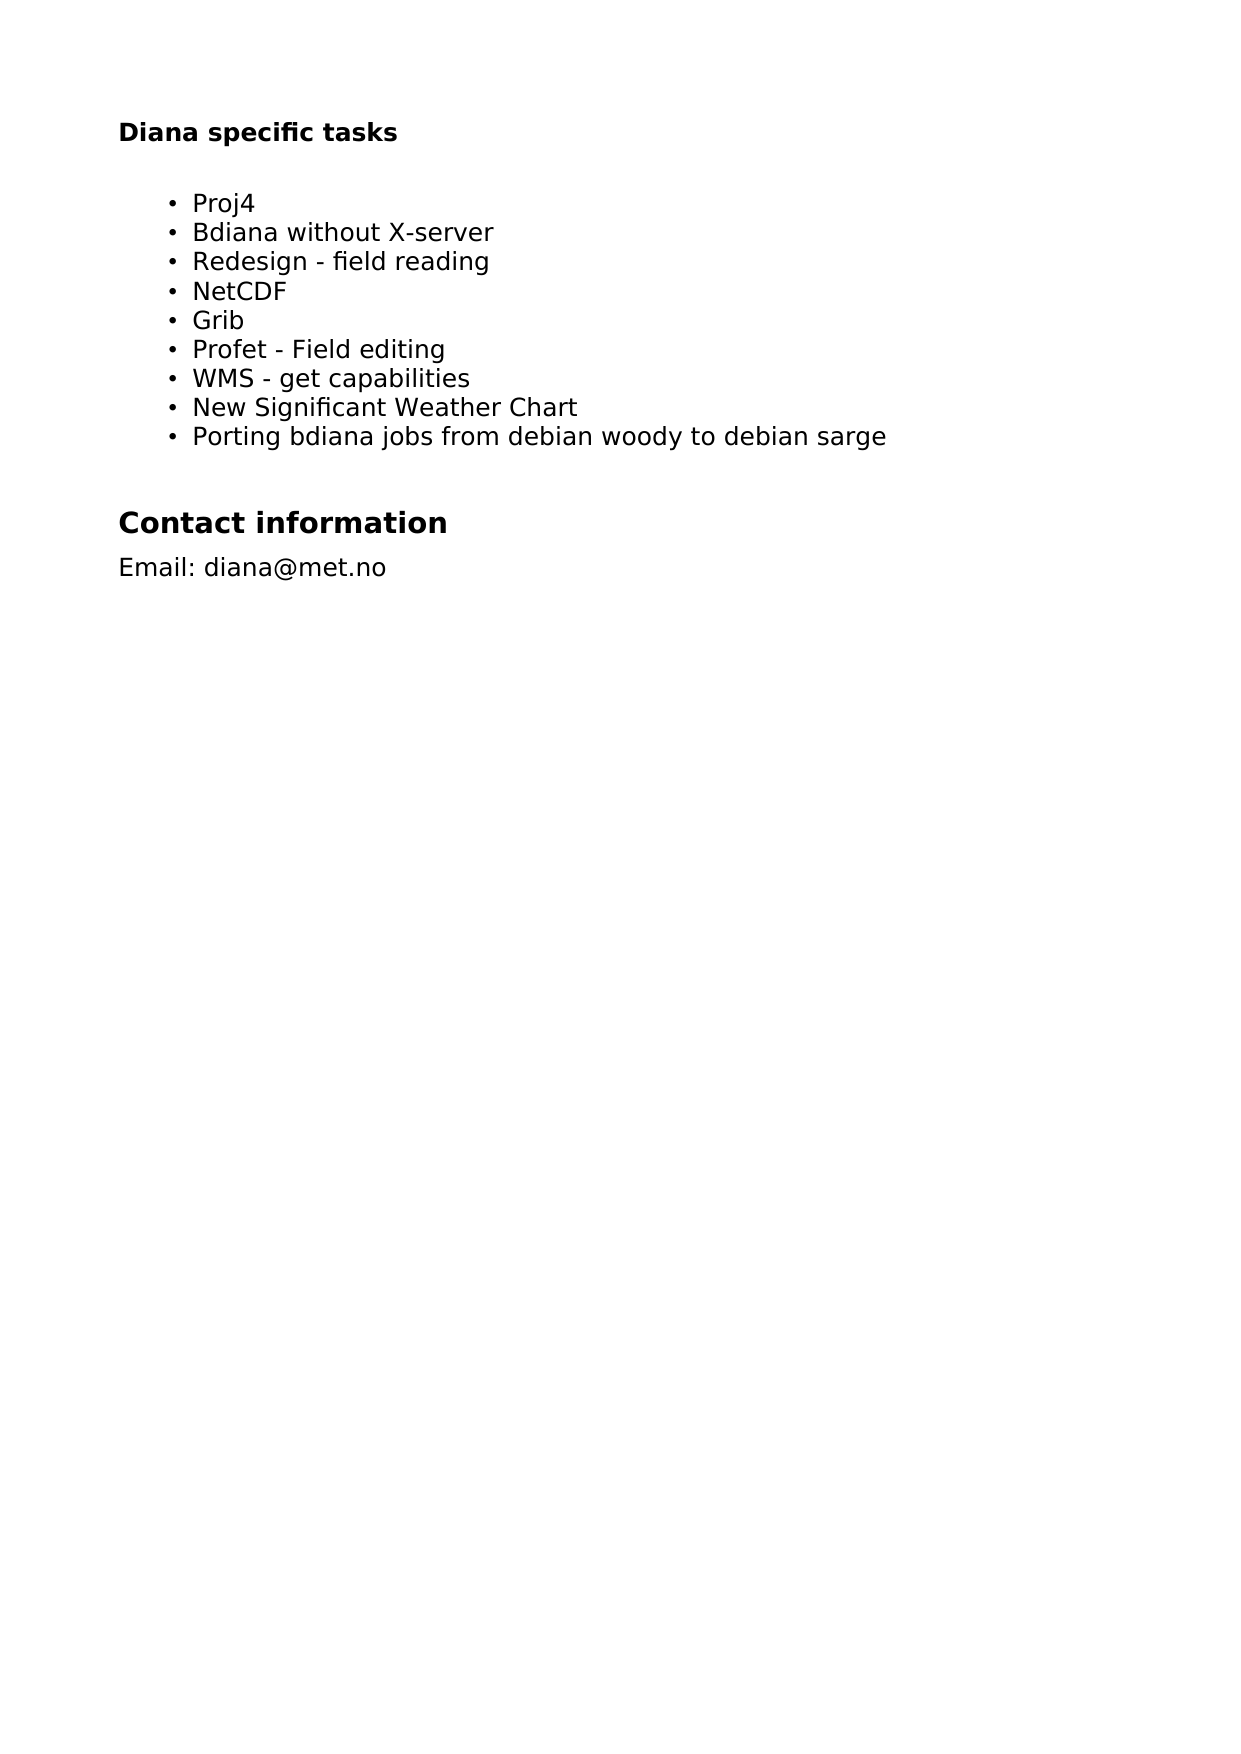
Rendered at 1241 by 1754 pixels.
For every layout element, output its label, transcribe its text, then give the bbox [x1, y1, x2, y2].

subtitle Diana specific tasks [118, 118, 1122, 147]
text Email: diana@met.no [118, 553, 1122, 582]
list NetCDF [177, 277, 1122, 306]
list Redesign - field reading [177, 248, 1122, 277]
subtitle Contact information [118, 506, 1122, 540]
list Porting bdiana jobs from debian woody to debian sarge [177, 423, 1122, 452]
list New Significant Weather Chart [177, 393, 1122, 423]
list Bdiana without X-server [177, 218, 1122, 248]
list WMS - get capabilities [177, 364, 1122, 393]
list Profet - Field editing [177, 335, 1122, 364]
list Proj4 [177, 189, 1122, 218]
list Grib [177, 306, 1122, 335]
